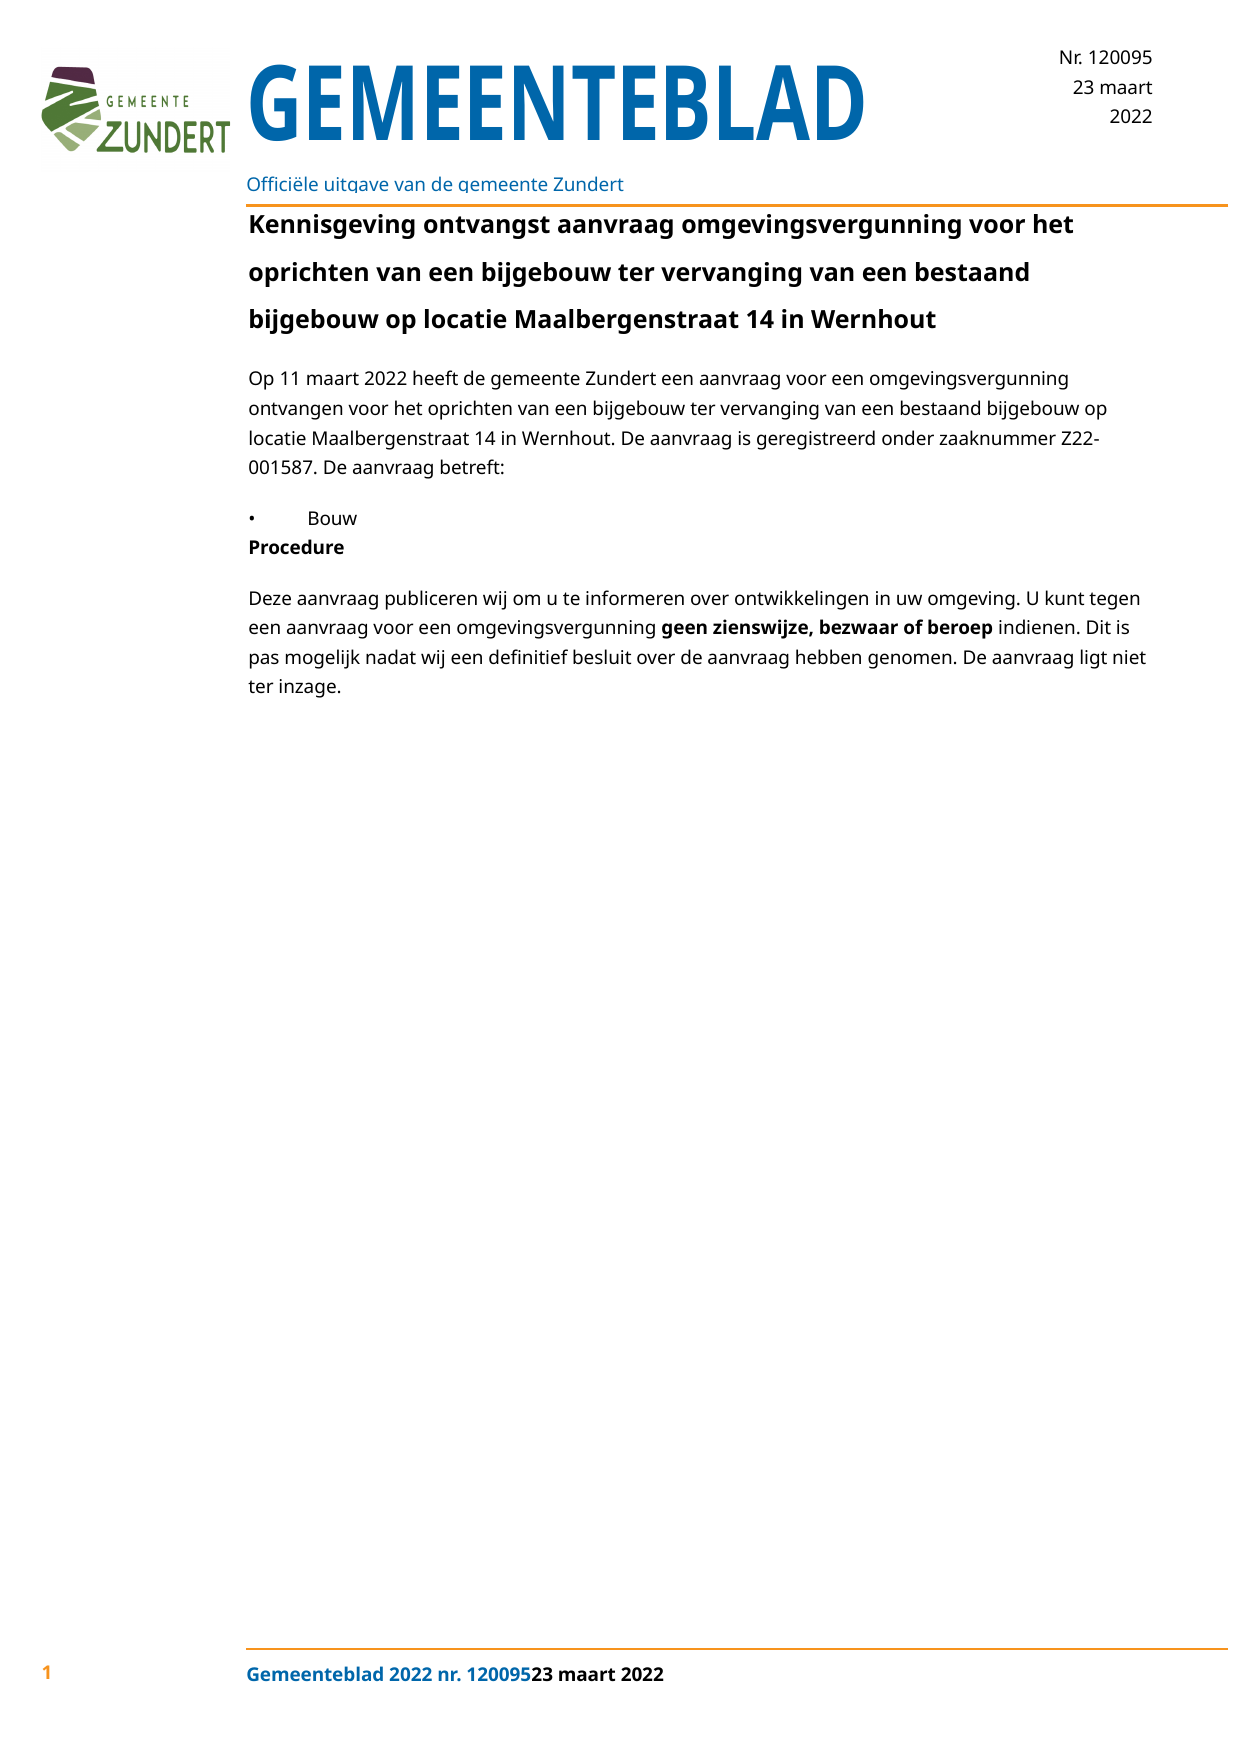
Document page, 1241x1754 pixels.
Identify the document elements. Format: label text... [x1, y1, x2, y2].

text Procedure [248, 534, 1152, 560]
picture [41, 47, 231, 172]
text Kennisgeving ontvangst aanvraag omgevingsvergunning voor het oprichten van een bijgebouw ter vervanging van een bestaand bijgebouw op locatie Maalbergenstraat 14 in Wernhout [248, 207, 1152, 336]
list Bouw [248, 505, 1152, 530]
text Op 11 maart 2022 heeft de gemeente Zundert een aanvraag voor een omgevingsvergunning ontvangen voor het oprichten van een bijgebouw ter vervanging van een bestaand bijgebouw op locatie Maalbergenstraat 14 in Wernhout. De aanvraag is geregistreerd onder zaaknummer Z22-001587. De aanvraag betreft: [248, 366, 1152, 480]
text Deze aanvraag publiceren wij om u te informeren over ontwikkelingen in uw omgeving. U kunt tegen een aanvraag voor een omgevingsvergunning geen zienswijze, bezwaar of beroep indienen. Dit is pas mogelijk nadat wij een definitief besluit over de aanvraag hebben genomen. De aanvraag ligt niet ter inzage. [248, 585, 1152, 699]
